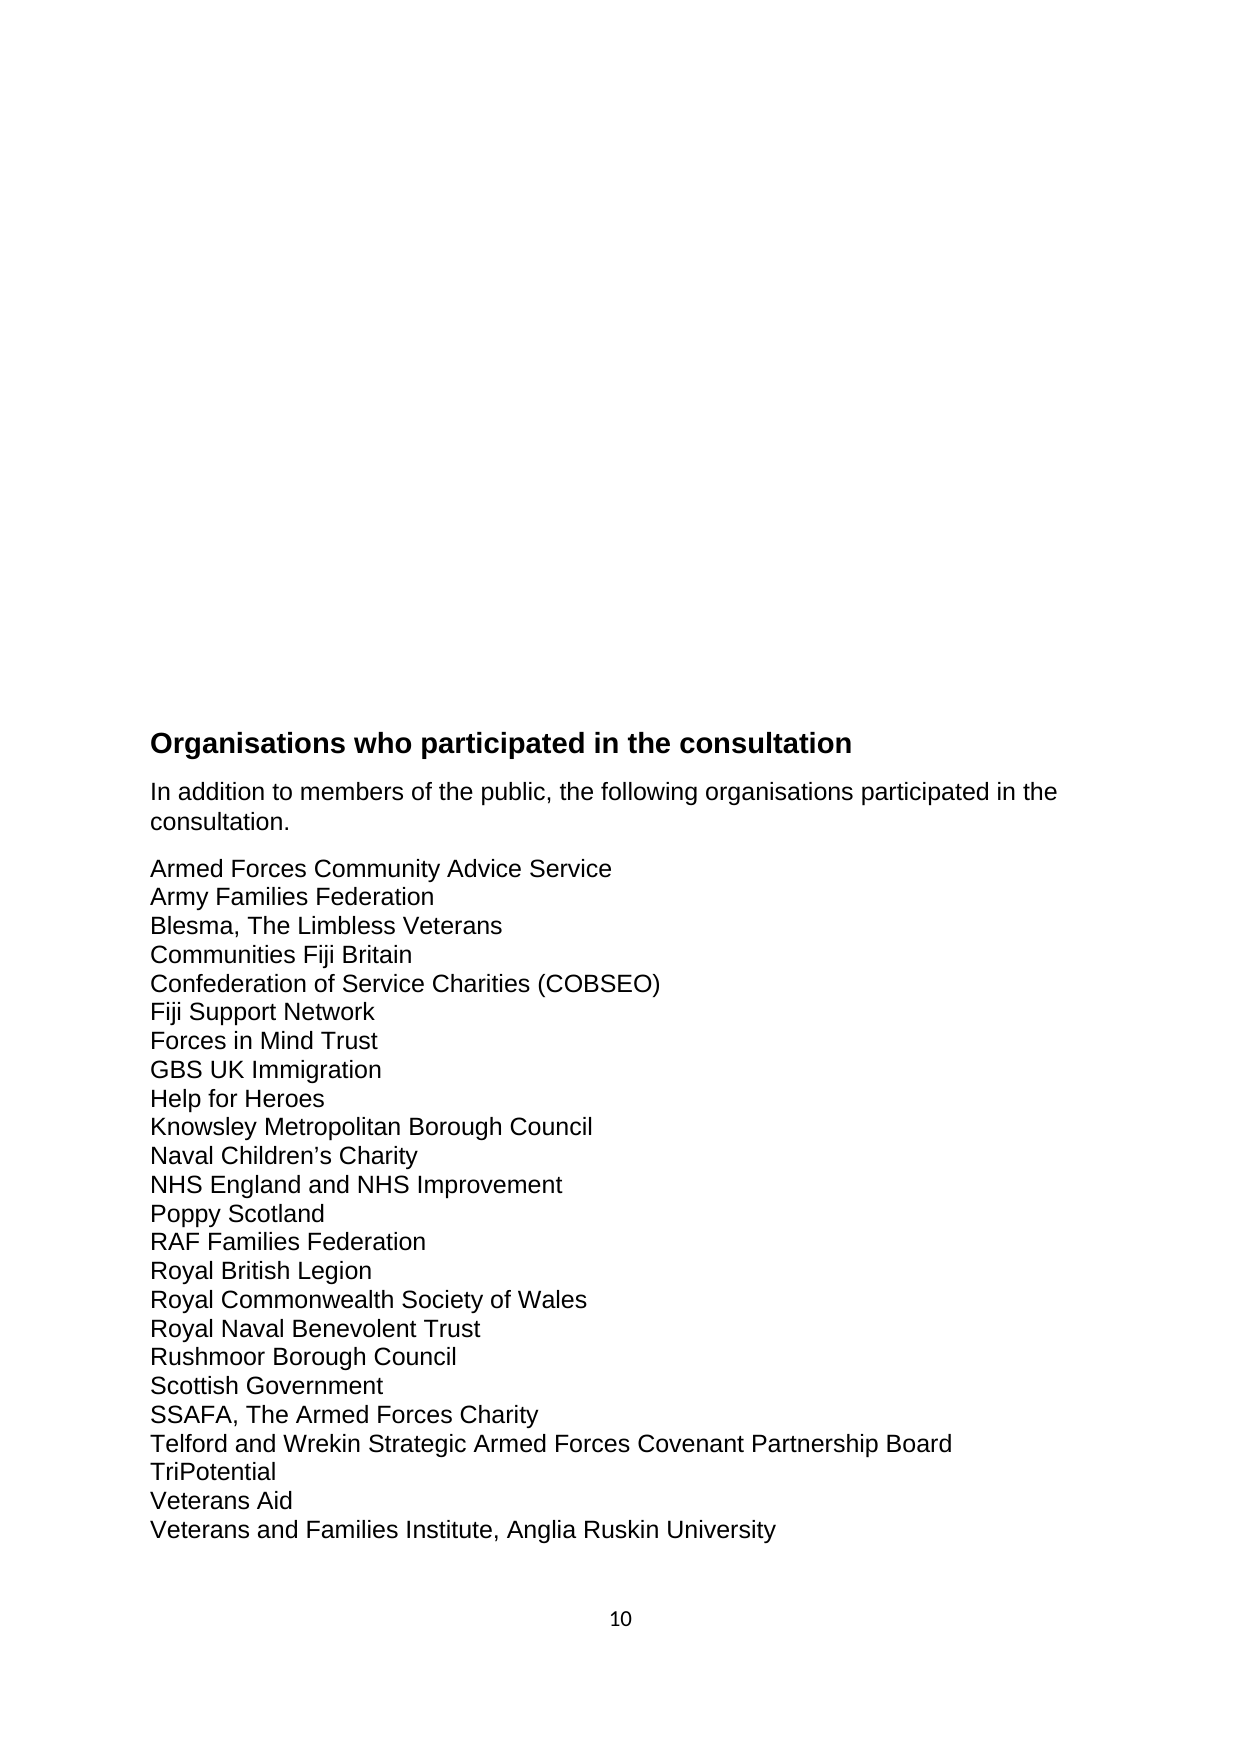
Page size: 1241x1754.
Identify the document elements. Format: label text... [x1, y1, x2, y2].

text Help for Heroes [150, 1083, 1090, 1112]
text Forces in Mind Trust [150, 1026, 1090, 1055]
text Rushmoor Borough Council [150, 1342, 1090, 1371]
text Knowsley Metropolitan Borough Council [150, 1112, 1090, 1141]
text Scottish Government [150, 1371, 1090, 1400]
text Communities Fiji Britain [150, 940, 1090, 968]
text SSAFA, The Armed Forces Charity [150, 1400, 1090, 1428]
text Confederation of Service Charities (COBSEO) [150, 968, 1090, 997]
text Royal Commonwealth Society of Wales [150, 1285, 1090, 1313]
text Naval Children’s Charity [150, 1141, 1090, 1170]
text Telford and Wrekin Strategic Armed Forces Covenant Partnership Board [150, 1428, 1090, 1457]
text Poppy Scotland [150, 1198, 1090, 1227]
text Veterans and Families Institute, Anglia Ruskin University [150, 1515, 1090, 1543]
text RAF Families Federation [150, 1227, 1090, 1256]
text Blesma, The Limbless Veterans [150, 911, 1090, 940]
text Veterans Aid [150, 1486, 1090, 1515]
text Army Families Federation [150, 882, 1090, 911]
text Fiji Support Network [150, 997, 1090, 1026]
text TriPotential [150, 1457, 1090, 1486]
text NHS England and NHS Improvement [150, 1170, 1090, 1198]
text Organisations who participated in the consultation [150, 726, 1090, 759]
text Armed Forces Community Advice Service [150, 853, 1090, 882]
text GBS UK Immigration [150, 1055, 1090, 1083]
text Royal British Legion [150, 1256, 1090, 1285]
text Royal Naval Benevolent Trust [150, 1313, 1090, 1342]
text In addition to members of the public, the following organisations participated in the consultation. [150, 777, 1090, 836]
